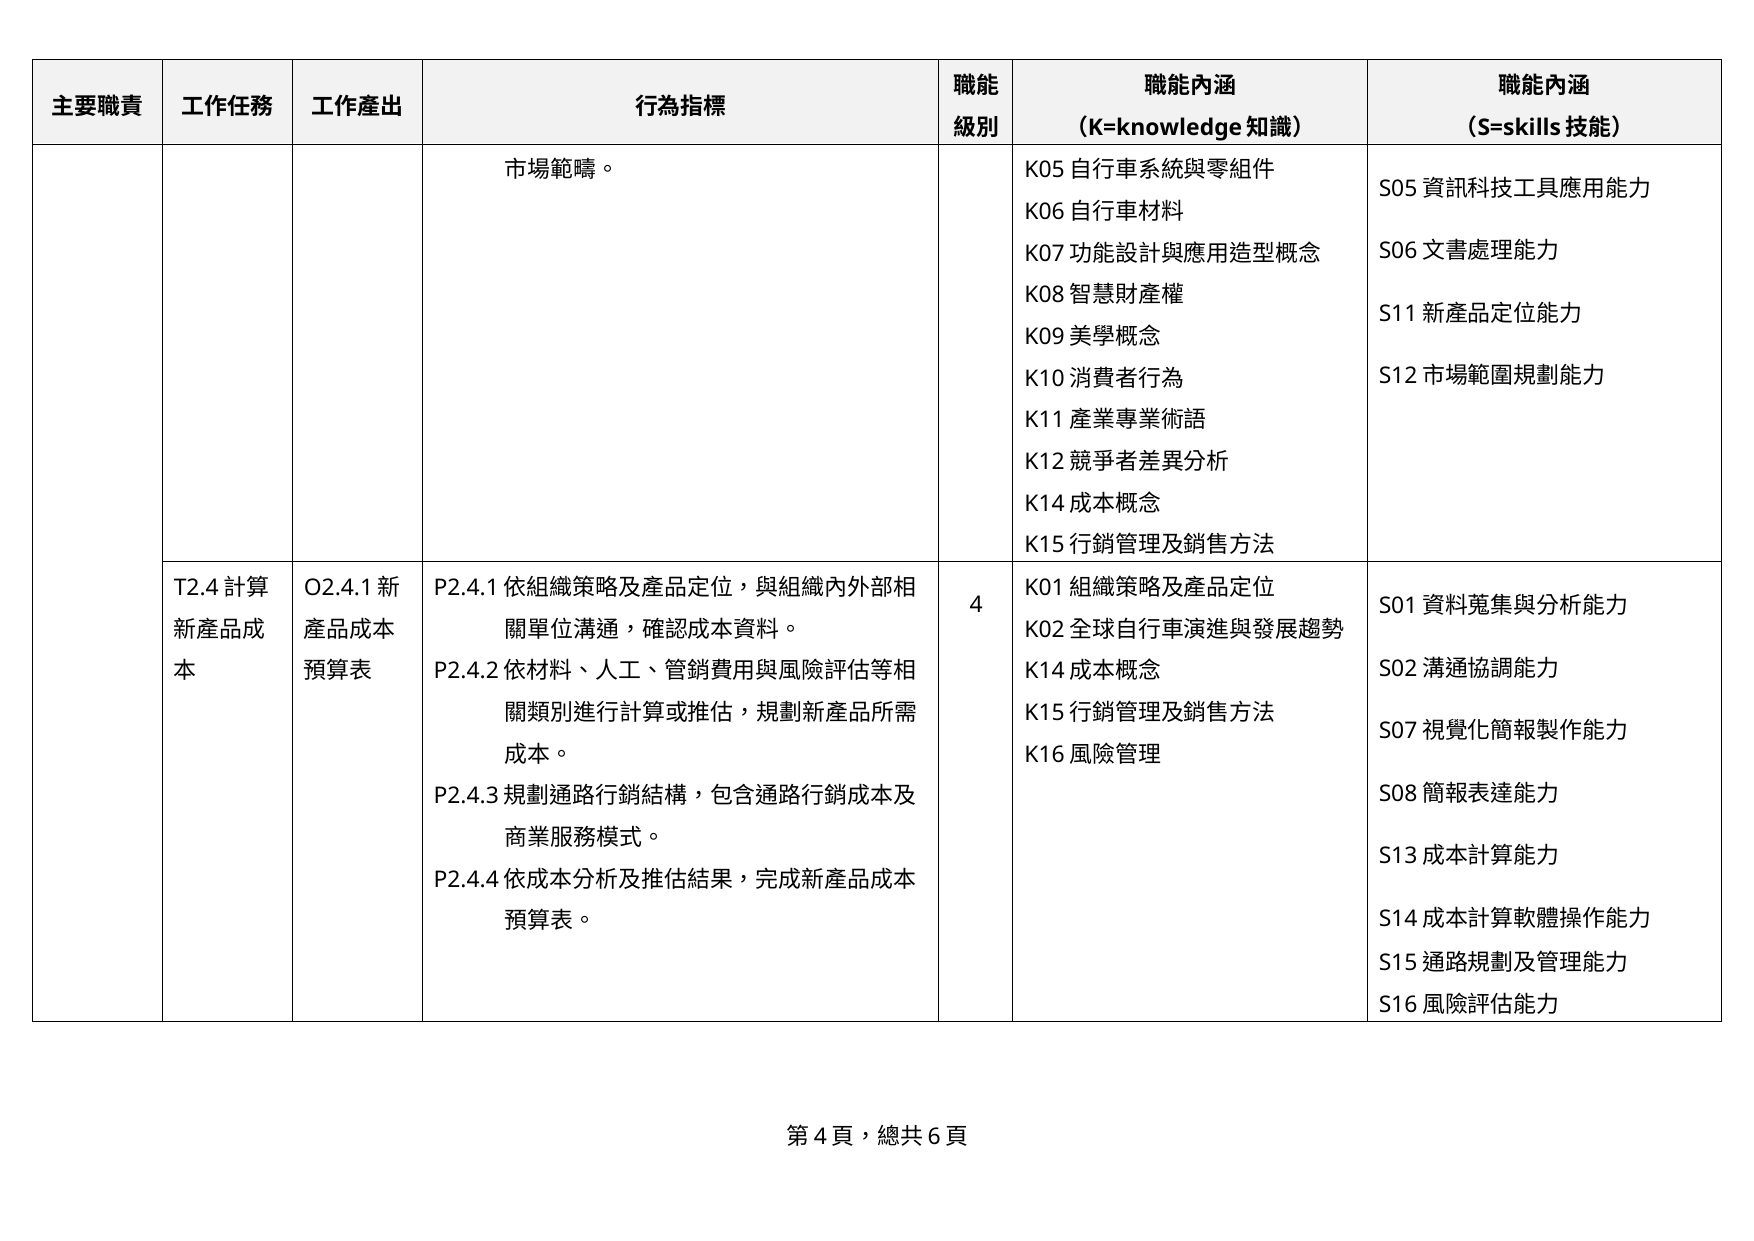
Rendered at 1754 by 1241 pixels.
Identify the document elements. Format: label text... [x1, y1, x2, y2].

table_header 職能內涵 （K=knowledge知識） [1013, 60, 1367, 143]
table_header 工作任務 [163, 60, 292, 143]
table_header 職能級別 [939, 60, 1012, 143]
table_cell K01組織策略及產品定位 K02全球自行車演進與發展趨勢 K14成本概念 K15行銷管理及銷售方法 K16風險管理 [1013, 562, 1367, 1021]
table_cell K05自行車系統與零組件 K06自行車材料 K07功能設計與應用造型概念 K08智慧財產權 K09美學概念 K10消費者行為 K11產業專業術語 K12競爭者差異分析 K14成本概念 K15行銷管理及銷售方法 [1013, 145, 1367, 561]
table_cell [33, 145, 162, 1021]
table_cell [163, 145, 292, 561]
table_cell S01資料蒐集與分析能力 S02溝通協調能力 S07視覺化簡報製作能力 S08簡報表達能力 S13成本計算能力 S14成本計算軟體操作能力 S15通路規劃及管理能力 S16風險評估能力 [1368, 562, 1721, 1021]
table_header 行為指標 [423, 60, 938, 143]
table_cell [939, 145, 1012, 561]
table_cell P2.4.1依組織策略及產品定位，與組織內外部相關單位溝通，確認成本資料。 P2.4.2依材料、人工、管銷費用與風險評估等相關類別進行計算或推估，規劃新產品所需成本。 P2.4.3規劃通路行銷結構，包含通路行銷成本及商業服務模式。 P2.4.4依成本分析及推估結果，完成新產品成本預算表。 [423, 562, 938, 1021]
table_header 主要職責 [33, 60, 162, 143]
table_cell 4 [939, 562, 1012, 1021]
table_cell T2.4計算新產品成本 [163, 562, 292, 1021]
table_cell [293, 145, 422, 561]
table_cell S05資訊科技工具應用能力 S06文書處理能力 S11新產品定位能力 S12市場範圍規劃能力 [1368, 145, 1721, 561]
table_cell O2.4.1新產品成本預算表 [293, 562, 422, 1021]
table_header 職能內涵 （S=skills技能） [1368, 60, 1721, 143]
table_header 工作產出 [293, 60, 422, 143]
table_cell 市場範疇。 [423, 145, 938, 561]
